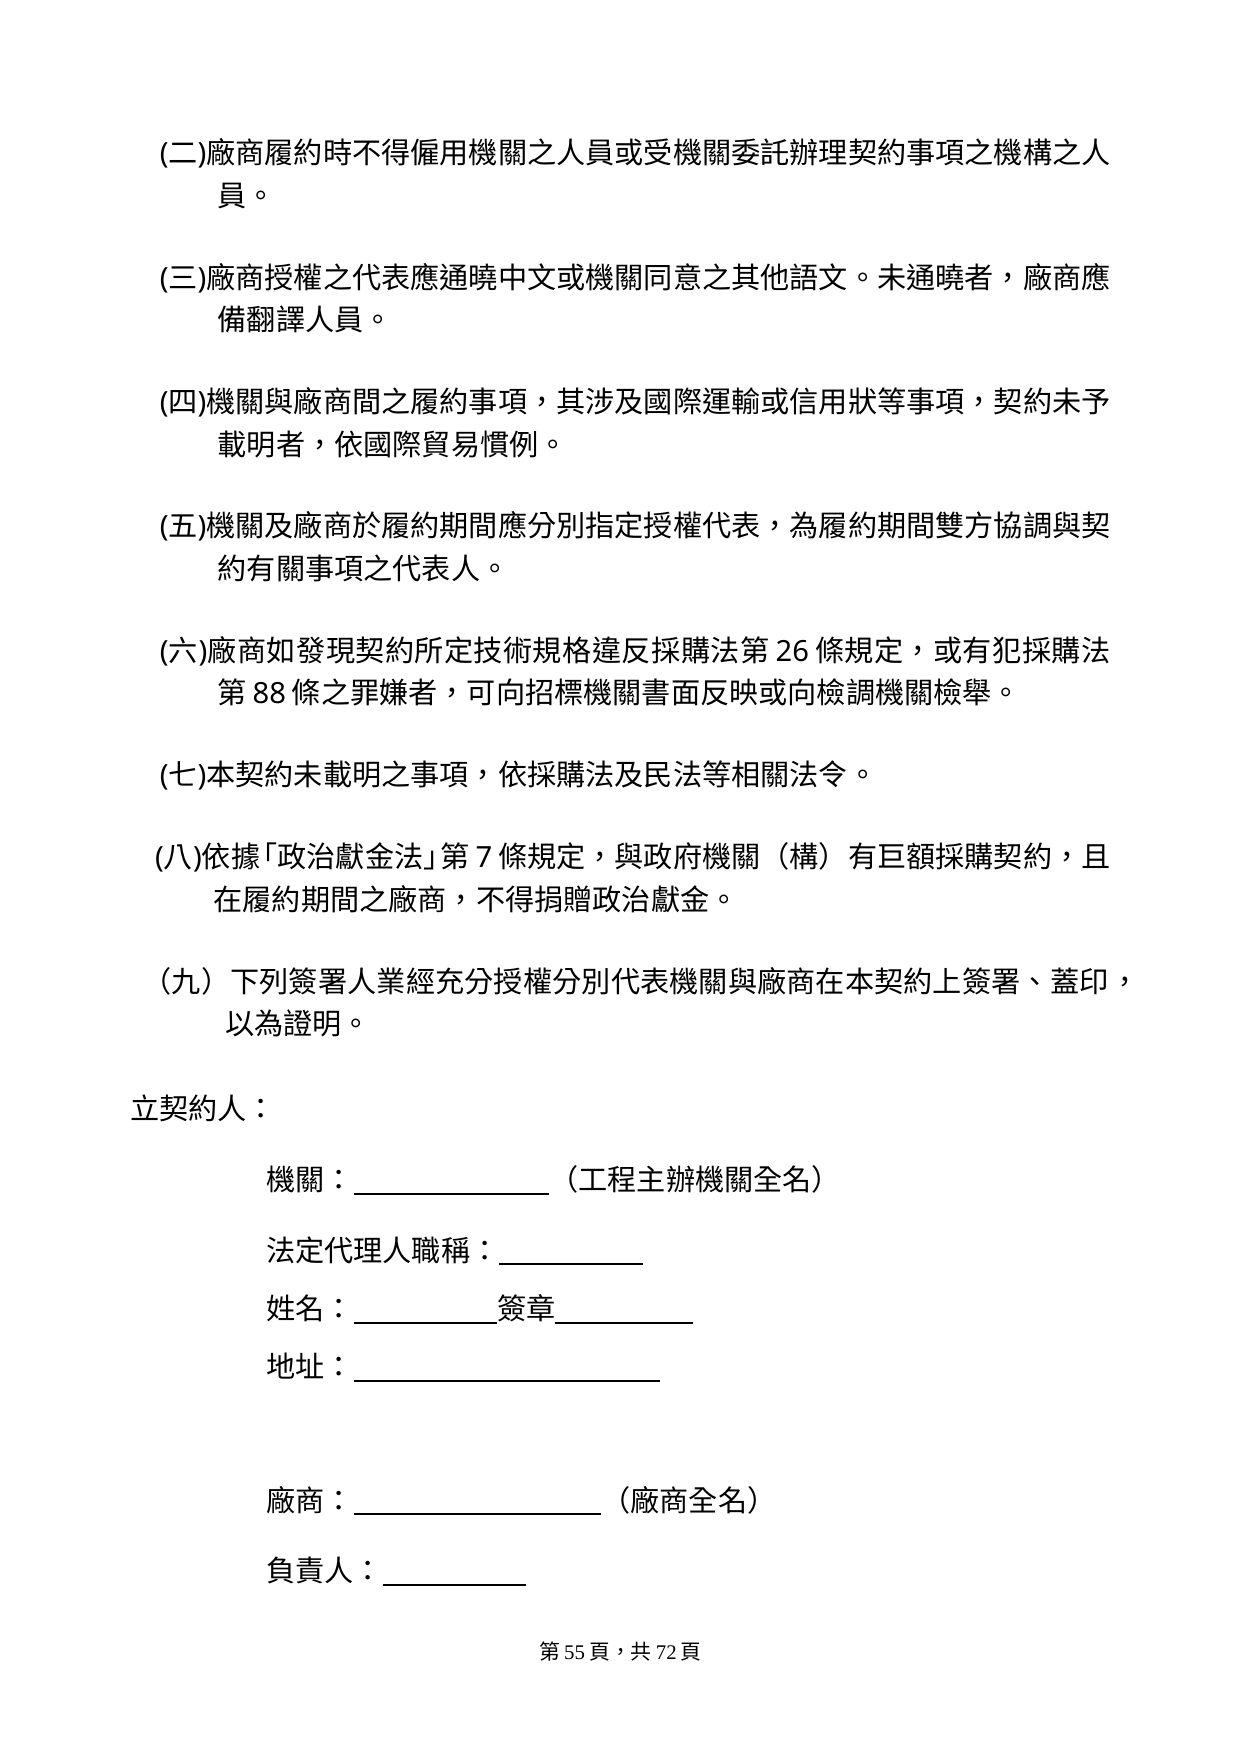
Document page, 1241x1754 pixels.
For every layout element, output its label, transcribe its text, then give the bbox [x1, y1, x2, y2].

text (六)廠商如發現契約所定技術規格違反採購法第26條規定，或有犯採購法第88條之罪嫌者，可向招標機關書面反映或向檢調機關檢舉。 [159, 627, 1110, 712]
text (四)機關與廠商間之履約事項，其涉及國際運輸或信用狀等事項，契約未予載明者，依國際貿易慣例。 [159, 379, 1110, 463]
text （九）下列簽署人業經充分授權分別代表機關與廠商在本契約上簽署、蓋印，以為證明。 [142, 958, 1110, 1043]
text (七)本契約未載明之事項，依採購法及民法等相關法令。 [159, 752, 1110, 794]
text 立契約人： [130, 1083, 1110, 1128]
text 機關： （工程主辦機關全名） [266, 1153, 1110, 1199]
text 姓名： 簽章 [266, 1283, 1110, 1328]
text (二)廠商履約時不得僱用機關之人員或受機關委託辦理契約事項之機構之人員。 [159, 130, 1110, 214]
text (三)廠商授權之代表應通曉中文或機關同意之其他語文。未通曉者，廠商應備翻譯人員。 [159, 254, 1110, 339]
text 廠商： （廠商全名） [266, 1474, 1110, 1520]
text (八)依據「政治獻金法」第7條規定，與政府機關（構）有巨額採購契約，且在履約期間之廠商，不得捐贈政治獻金。 [155, 834, 1110, 919]
text (五)機關及廠商於履約期間應分別指定授權代表，為履約期間雙方協調與契約有關事項之代表人。 [159, 503, 1110, 588]
text 法定代理人職稱： [266, 1224, 1110, 1270]
text 地址： [266, 1341, 1110, 1387]
text 負責人： [266, 1545, 1110, 1591]
